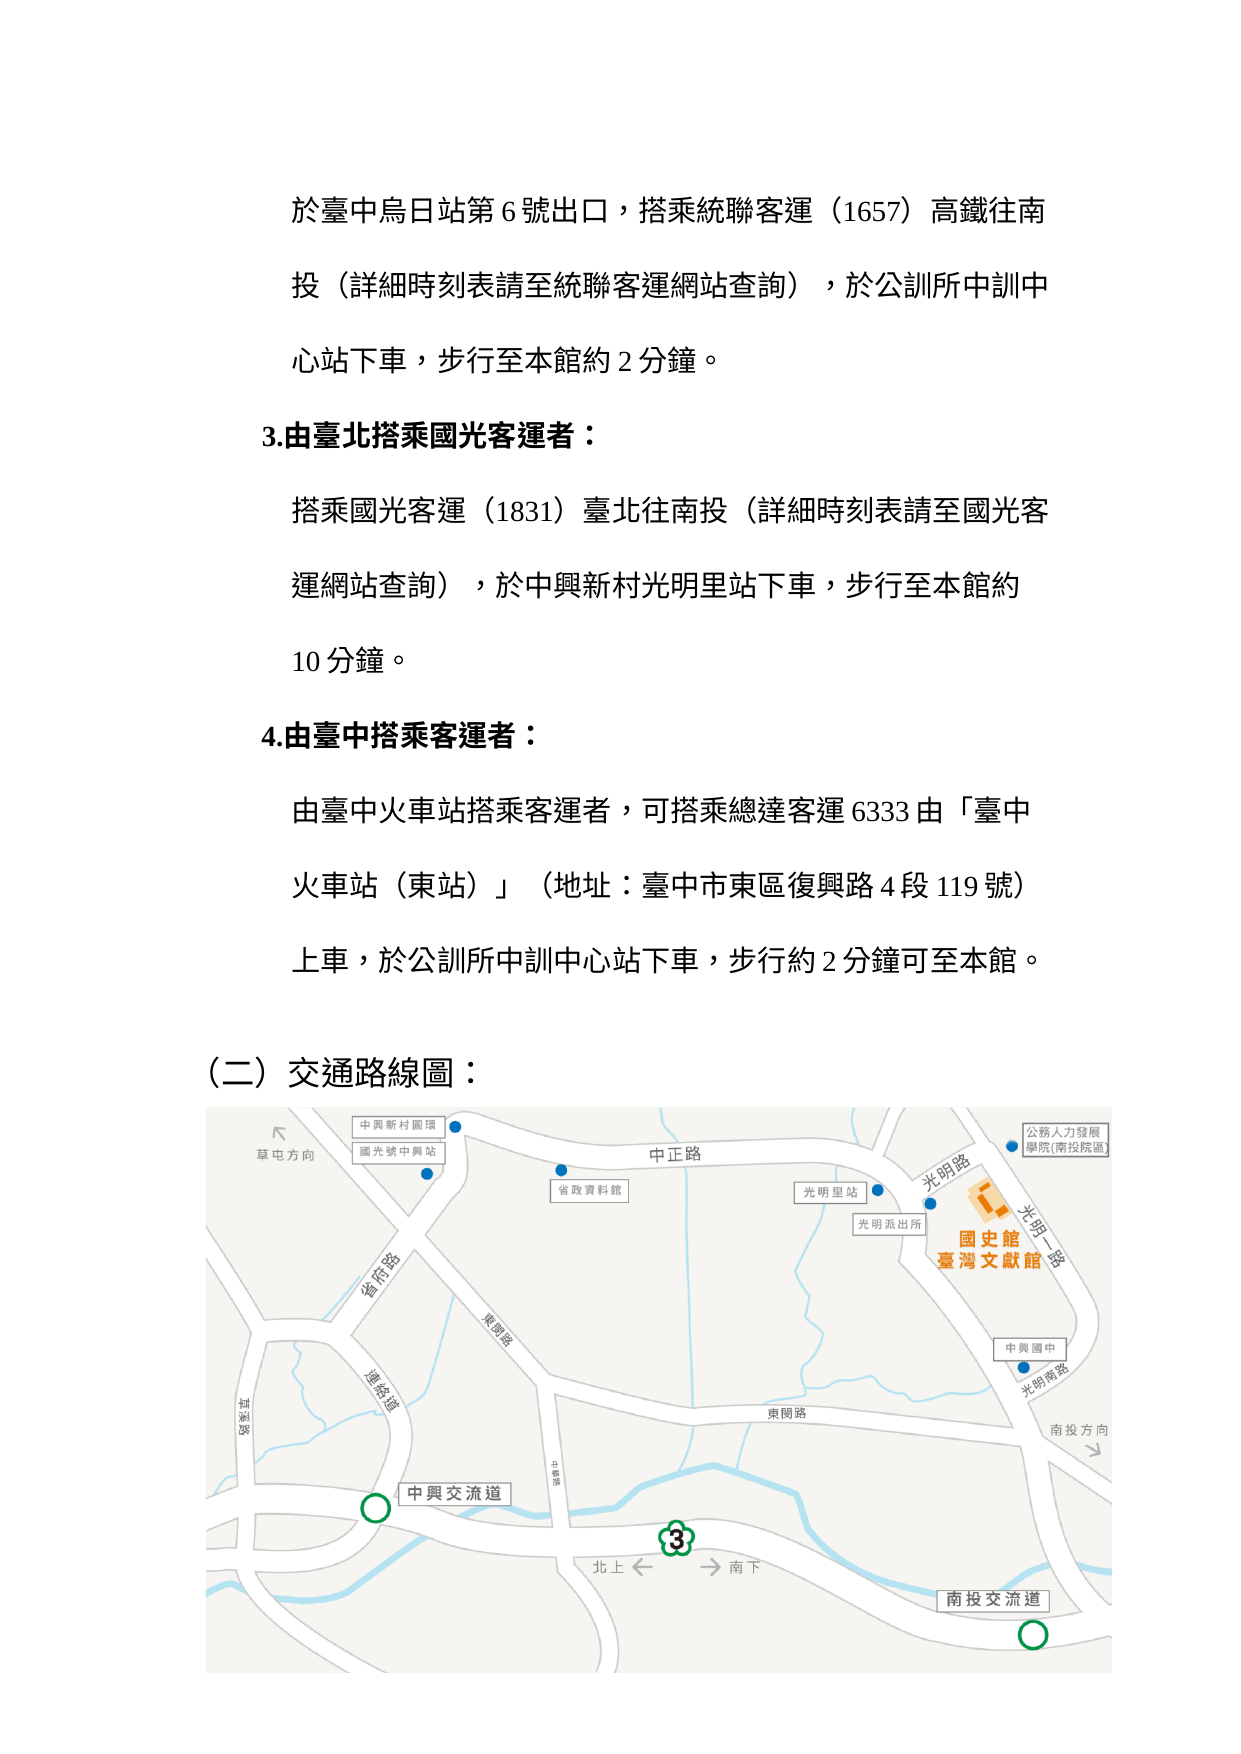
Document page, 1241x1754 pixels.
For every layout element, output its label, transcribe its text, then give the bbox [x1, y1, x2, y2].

text 4.由臺中搭乘客運者： [261, 689, 1053, 764]
text （二）交通路線圖： [187, 1027, 1053, 1102]
text 3.由臺北搭乘國光客運者： [261, 389, 1053, 464]
text 於臺中烏日站第6號出口，搭乘統聯客運（1657）高鐵往南投（詳細時刻表請至統聯客運網站查詢），於公訓所中訓中心站下車，步行至本館約2分鐘。 [291, 164, 1053, 389]
text 由臺中火車站搭乘客運者，可搭乘總達客運6333由「臺中火車站（東站）」（地址：臺中市東區復興路4段119號）上車，於公訓所中訓中心站下車，步行約2分鐘可至本館。 [291, 764, 1053, 989]
picture [205, 1107, 1112, 1673]
text 搭乘國光客運（1831）臺北往南投（詳細時刻表請至國光客運網站查詢），於中興新村光明里站下車，步行至本館約10分鐘。 [291, 464, 1053, 689]
